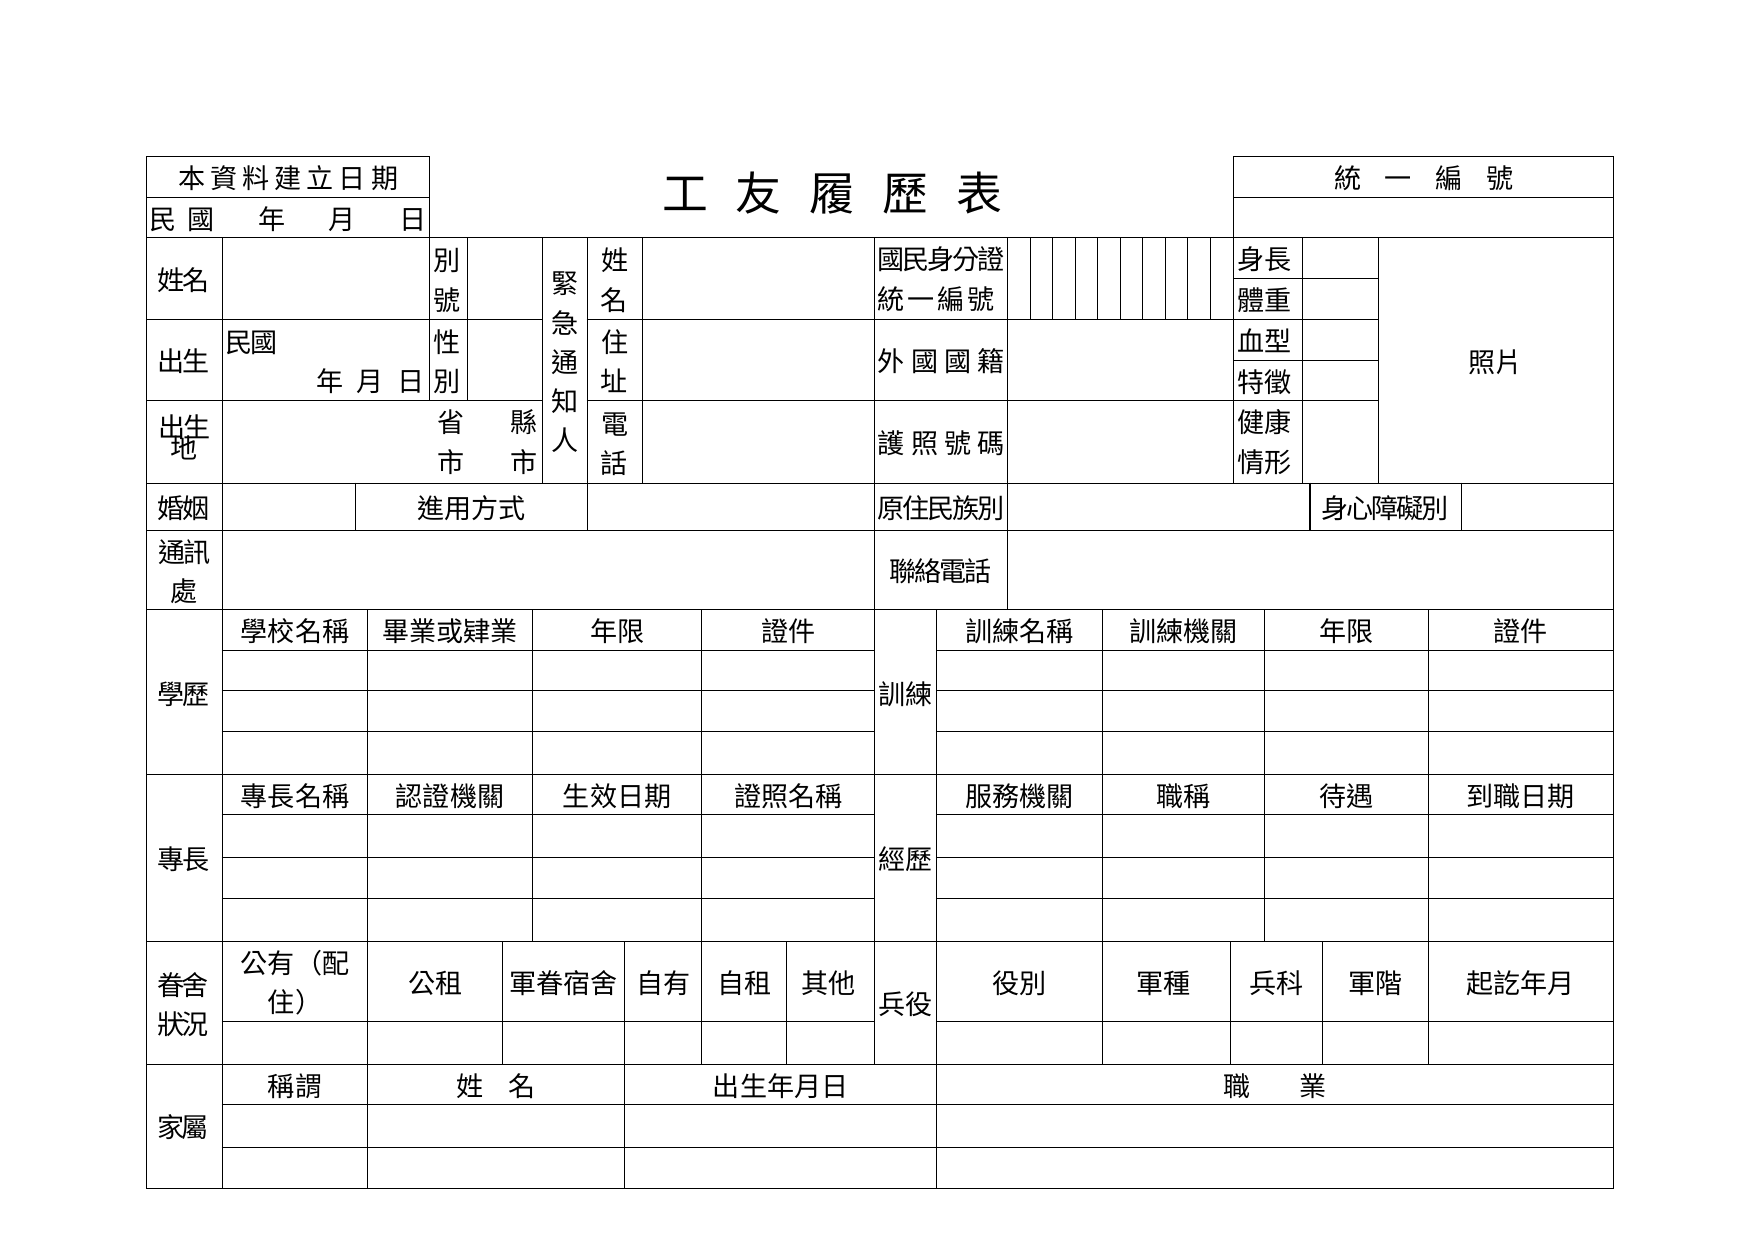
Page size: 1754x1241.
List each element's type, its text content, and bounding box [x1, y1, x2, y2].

table_cell 身心障礙別 [1311, 484, 1461, 530]
table_cell 護照號碼 [875, 401, 1007, 483]
table_cell [937, 1105, 1613, 1147]
table_cell [937, 858, 1102, 898]
table_cell [1008, 320, 1233, 400]
table_cell [368, 651, 532, 690]
table_cell 軍階 [1323, 942, 1428, 1021]
table_cell [1231, 1022, 1322, 1063]
table_cell [1265, 732, 1428, 774]
table_cell [702, 858, 874, 898]
table_cell 證件 [702, 610, 874, 650]
table_cell [1103, 691, 1264, 731]
table_cell [1008, 238, 1030, 319]
table_cell [223, 238, 429, 319]
table_cell 公租 [368, 942, 502, 1021]
table_cell [1103, 899, 1264, 941]
table_cell 到職日期 [1429, 775, 1613, 814]
table_cell 別 號 [430, 238, 467, 319]
table_cell 自有 [625, 942, 701, 1021]
table_cell [223, 651, 367, 690]
table_cell 訓練機關 [1103, 610, 1264, 650]
table_cell [937, 732, 1102, 774]
table_cell [1211, 238, 1233, 319]
table_cell [533, 858, 701, 898]
table_cell 軍種 [1103, 942, 1230, 1021]
table_cell 體重 [1234, 279, 1302, 319]
table_cell [1429, 899, 1613, 941]
table_cell [1008, 531, 1613, 609]
table_cell [533, 732, 701, 774]
table_cell 起訖年月 [1429, 942, 1613, 1021]
table_cell 軍眷宿舍 [503, 942, 624, 1021]
table_cell 役別 [937, 942, 1102, 1021]
table_cell [1429, 732, 1613, 774]
table_header 統一編號 [1234, 157, 1613, 197]
table_cell [643, 238, 874, 319]
table_cell [1103, 1022, 1230, 1063]
table_cell [937, 1022, 1102, 1063]
table_cell [368, 691, 532, 731]
table_cell [368, 732, 532, 774]
table_cell 證件 [1429, 610, 1613, 650]
table_cell [625, 1148, 936, 1187]
table_cell [937, 691, 1102, 731]
table_cell 兵科 [1231, 942, 1322, 1021]
table_cell 訓練 [875, 610, 936, 774]
table_cell [223, 1105, 367, 1147]
table_cell 職 業 [937, 1065, 1613, 1104]
table_cell 國民身分證統一編號 [875, 238, 1007, 319]
table_cell 婚姻 [147, 484, 222, 530]
table_cell [368, 858, 532, 898]
table_cell [223, 1022, 367, 1063]
table_cell 生效日期 [533, 775, 701, 814]
table_cell 專長名稱 [223, 775, 367, 814]
table_cell [223, 899, 367, 941]
table_cell [1303, 361, 1378, 400]
table_cell 訓練名稱 [937, 610, 1102, 650]
table_cell [1429, 815, 1613, 857]
table_cell [223, 691, 367, 731]
table_header 工友履歷表 [430, 156, 1233, 237]
table_cell [937, 899, 1102, 941]
table_cell 年限 [1265, 610, 1428, 650]
table_cell [1121, 238, 1142, 319]
table_cell 通訊處 [147, 531, 222, 609]
table_cell [368, 815, 532, 857]
table_cell 待遇 [1265, 775, 1428, 814]
table_cell [1265, 815, 1428, 857]
table_cell 緊急通知人 [543, 238, 587, 483]
table_cell [625, 1105, 936, 1147]
table_cell [1008, 401, 1233, 483]
table_cell [702, 691, 874, 731]
table_cell [1103, 651, 1264, 690]
table_cell 出生地 [147, 401, 222, 483]
table_cell [1098, 238, 1120, 319]
table_cell 眷舍 狀況 [147, 942, 222, 1063]
table_cell [1265, 651, 1428, 690]
table_cell [702, 1022, 786, 1063]
table_cell [1103, 858, 1264, 898]
table_cell [468, 320, 542, 400]
table_cell [1188, 238, 1210, 319]
table_cell [1429, 858, 1613, 898]
table_cell [937, 815, 1102, 857]
table_cell 自租 [702, 942, 786, 1021]
table_cell 健康情形 [1234, 401, 1302, 483]
table_cell [702, 651, 874, 690]
table_cell [1265, 899, 1428, 941]
table_cell 姓名 [147, 238, 222, 319]
table_cell [937, 1148, 1613, 1187]
table_cell [468, 238, 542, 319]
table_cell 姓名 [588, 238, 642, 319]
table_cell 公有（配住） [223, 942, 367, 1021]
table_cell 稱謂 [223, 1065, 367, 1104]
table_cell [625, 1022, 701, 1063]
table_cell [223, 531, 874, 609]
table_cell [1031, 238, 1052, 319]
table_cell [1303, 401, 1378, 483]
table_cell [1429, 651, 1613, 690]
table_cell 姓 名 [368, 1065, 624, 1104]
table_header 本資料建立日期 [147, 157, 429, 197]
table_cell [368, 1148, 624, 1187]
table_cell 照片 [1379, 238, 1613, 483]
table_cell [1166, 238, 1187, 319]
table_cell [533, 651, 701, 690]
table_cell 聯絡電話 [875, 531, 1007, 609]
table_cell 身長 [1234, 238, 1302, 278]
table_cell [1008, 484, 1309, 530]
table_cell 性 別 [430, 320, 467, 400]
table_cell [702, 815, 874, 857]
table_cell [588, 484, 874, 530]
table_cell 外國國籍 [875, 320, 1007, 400]
table_cell [533, 691, 701, 731]
table_cell 出生 [147, 320, 222, 400]
table_cell 兵役 [875, 942, 936, 1063]
table_cell 血型 [1234, 320, 1302, 359]
table_cell 專長 [147, 775, 222, 941]
table_cell [643, 320, 874, 400]
table_cell [1323, 1022, 1428, 1063]
table_cell 學校名稱 [223, 610, 367, 650]
table_cell [702, 899, 874, 941]
table_cell [1429, 691, 1613, 731]
table_cell 證照名稱 [702, 775, 874, 814]
table_cell 原住民族別 [875, 484, 1007, 530]
table_cell 職稱 [1103, 775, 1264, 814]
table_cell [1143, 238, 1165, 319]
table_cell [368, 899, 532, 941]
table_cell [1265, 691, 1428, 731]
table_cell [1053, 238, 1075, 319]
table_cell 省 縣 市 市 [223, 401, 542, 483]
table_cell [533, 899, 701, 941]
table_cell [223, 732, 367, 774]
table_cell 民國 年 月 日 [147, 198, 429, 237]
table_cell [503, 1022, 624, 1063]
table_cell [368, 1105, 624, 1147]
table_cell 年限 [533, 610, 701, 650]
table_cell [643, 401, 874, 483]
table_cell 其他 [787, 942, 874, 1021]
table_cell [223, 815, 367, 857]
table_cell [702, 732, 874, 774]
table_cell 學歷 [147, 610, 222, 774]
table_cell 經歷 [875, 775, 936, 941]
table_cell 民國 年 月 日 [223, 320, 429, 400]
table_cell [1076, 238, 1097, 319]
table_cell [223, 1148, 367, 1187]
table_cell 服務機關 [937, 775, 1102, 814]
table_cell [1103, 815, 1264, 857]
table_cell [1462, 484, 1613, 530]
table_cell [1303, 279, 1378, 319]
table_cell [223, 484, 355, 530]
table_cell [1103, 732, 1264, 774]
table_cell 畢業或肄業 [368, 610, 532, 650]
table_cell [368, 1022, 502, 1063]
table_cell [1234, 198, 1613, 237]
table_cell 出生年月日 [625, 1065, 936, 1104]
table_cell [1303, 320, 1378, 359]
table_cell 特徵 [1234, 361, 1302, 400]
table_cell [937, 651, 1102, 690]
table_cell [533, 815, 701, 857]
table_cell [1429, 1022, 1613, 1063]
table_cell [787, 1022, 874, 1063]
table_cell 進用方式 [356, 484, 587, 530]
table_cell [223, 858, 367, 898]
table_cell 住址 [588, 320, 642, 400]
table_cell 認證機關 [368, 775, 532, 814]
table_cell 電話 [588, 401, 642, 483]
table_cell [1265, 858, 1428, 898]
table_cell 家屬 [147, 1065, 222, 1187]
table_cell [1303, 238, 1378, 278]
